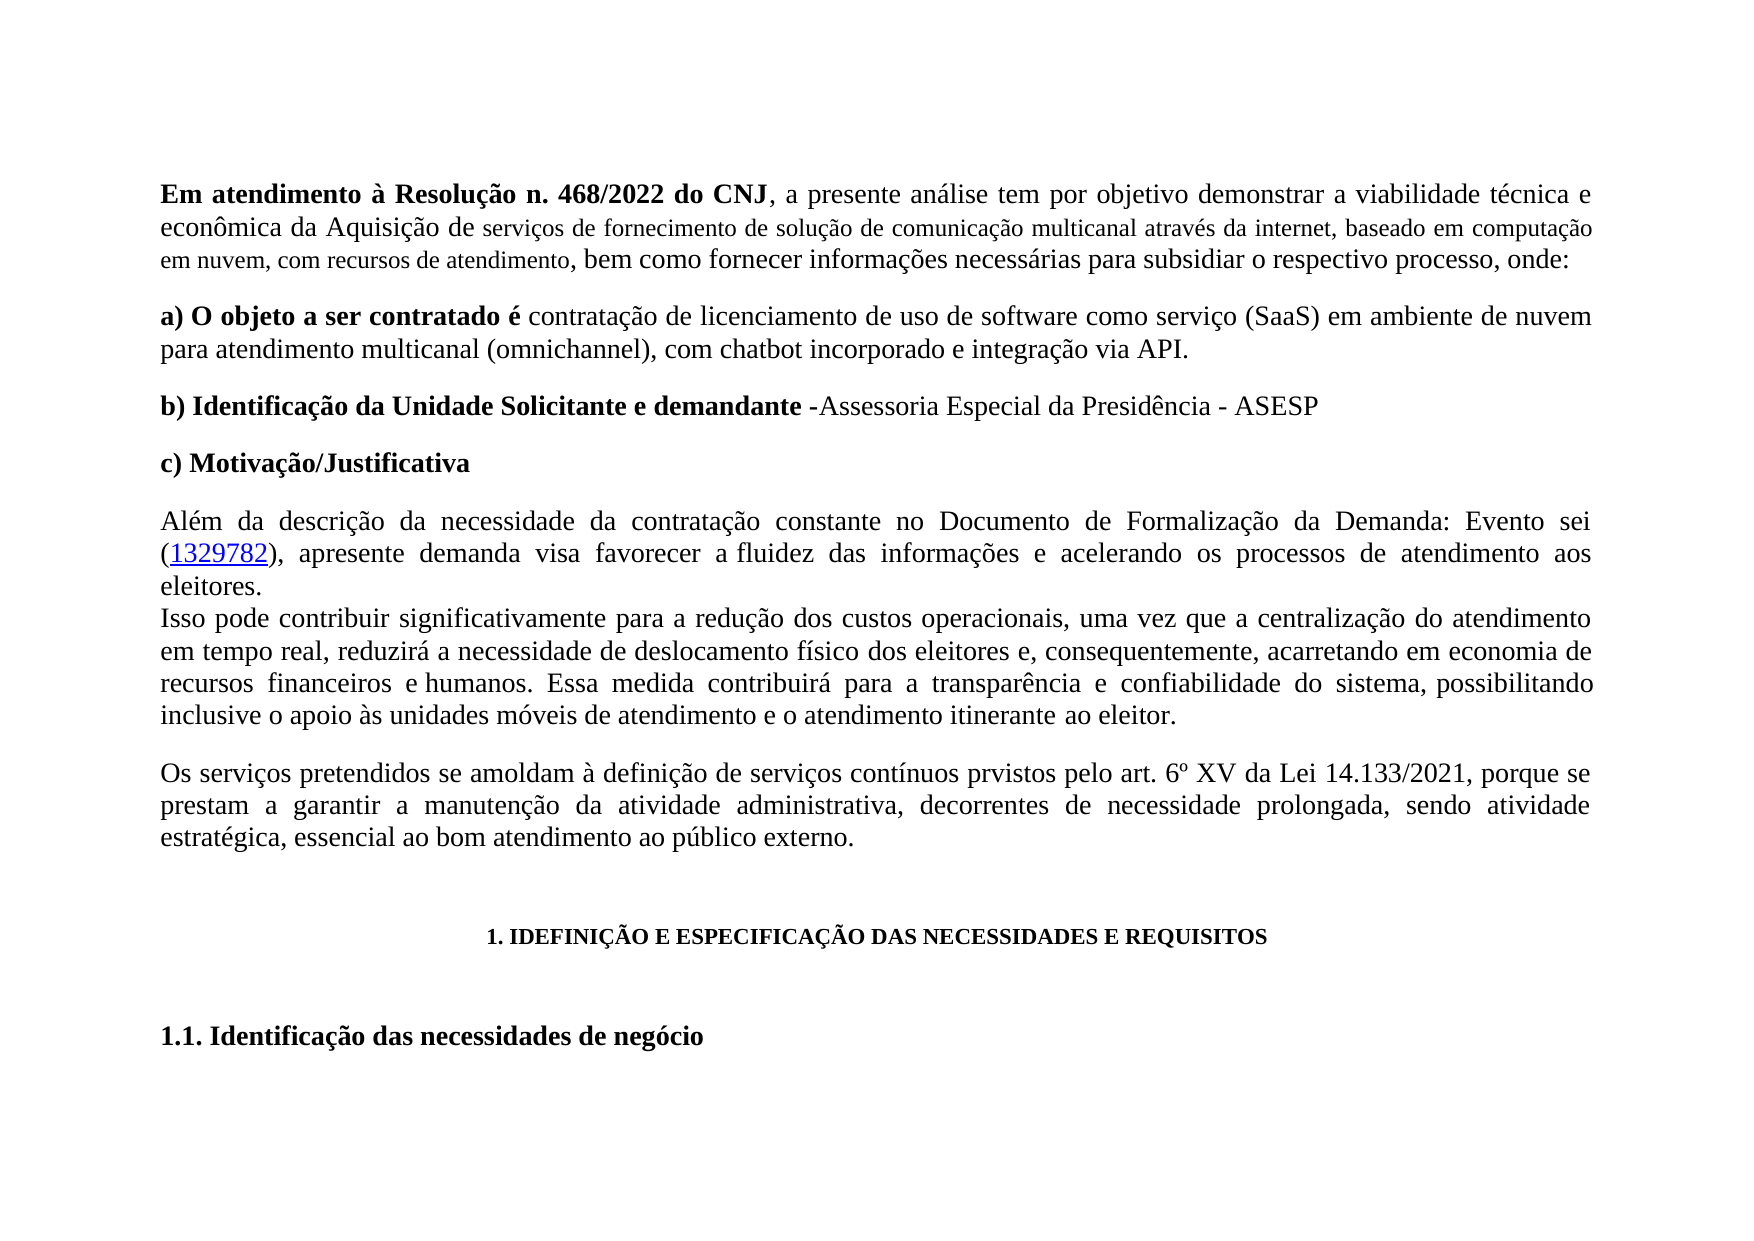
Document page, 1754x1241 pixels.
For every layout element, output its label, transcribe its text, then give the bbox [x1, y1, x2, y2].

text c) Motivação/Justificativa [160, 447, 1594, 479]
text Em atendimento à Resolução n. 468/2022 do CNJ, a presente análise tem por objetivo demonstrar a viabilidade técnica e econômica da Aquisição de serviços de fornecimento de solução de comunicação multicanal através da internet, baseado em computação em nuvem, com recursos de atendimento, bem como fornecer informações necessárias para subsidiar o respectivo processo, onde: [160, 177, 1594, 274]
text 1.1. Identificação das necessidades de negócio [160, 1019, 1594, 1051]
text b) Identificação da Unidade Solicitante e demandante -Assessoria Especial da Presidência - ASESP [160, 389, 1594, 422]
text 1. IDEFINIÇÃO E ESPECIFICAÇÃO DAS NECESSIDADES E REQUISITOS [154, 923, 1600, 949]
text Além da descrição da necessidade da contratação constante no Documento de Formalização da Demanda: Evento sei (1329782), apresente demanda visa favorecer a fluidez das informações e acelerando os processos de atendimento aos eleitores. Isso pode contribuir significativamente para a redução dos custos operacionais, uma vez que a centralização do atendimento em tempo real, reduzirá a necessidade de deslocamento físico dos eleitores e, consequentemente, acarretando em economia de recursos financeiros e humanos. Essa medida contribuirá para a transparência e confiabilidade do sistema, possibilitando inclusive o apoio às unidades móveis de atendimento e o atendimento itinerante ao eleitor. [160, 504, 1594, 731]
text a) O objeto a ser contratado é contratação de licenciamento de uso de software como serviço (SaaS) em ambiente de nuvem para atendimento multicanal (omnichannel), com chatbot incorporado e integração via API. [160, 299, 1594, 364]
text Os serviços pretendidos se amoldam à definição de serviços contínuos prvistos pelo art. 6º XV da Lei 14.133/2021, porque se prestam a garantir a manutenção da atividade administrativa, decorrentes de necessidade prolongada, sendo atividade estratégica, essencial ao bom atendimento ao público externo. [160, 756, 1594, 853]
